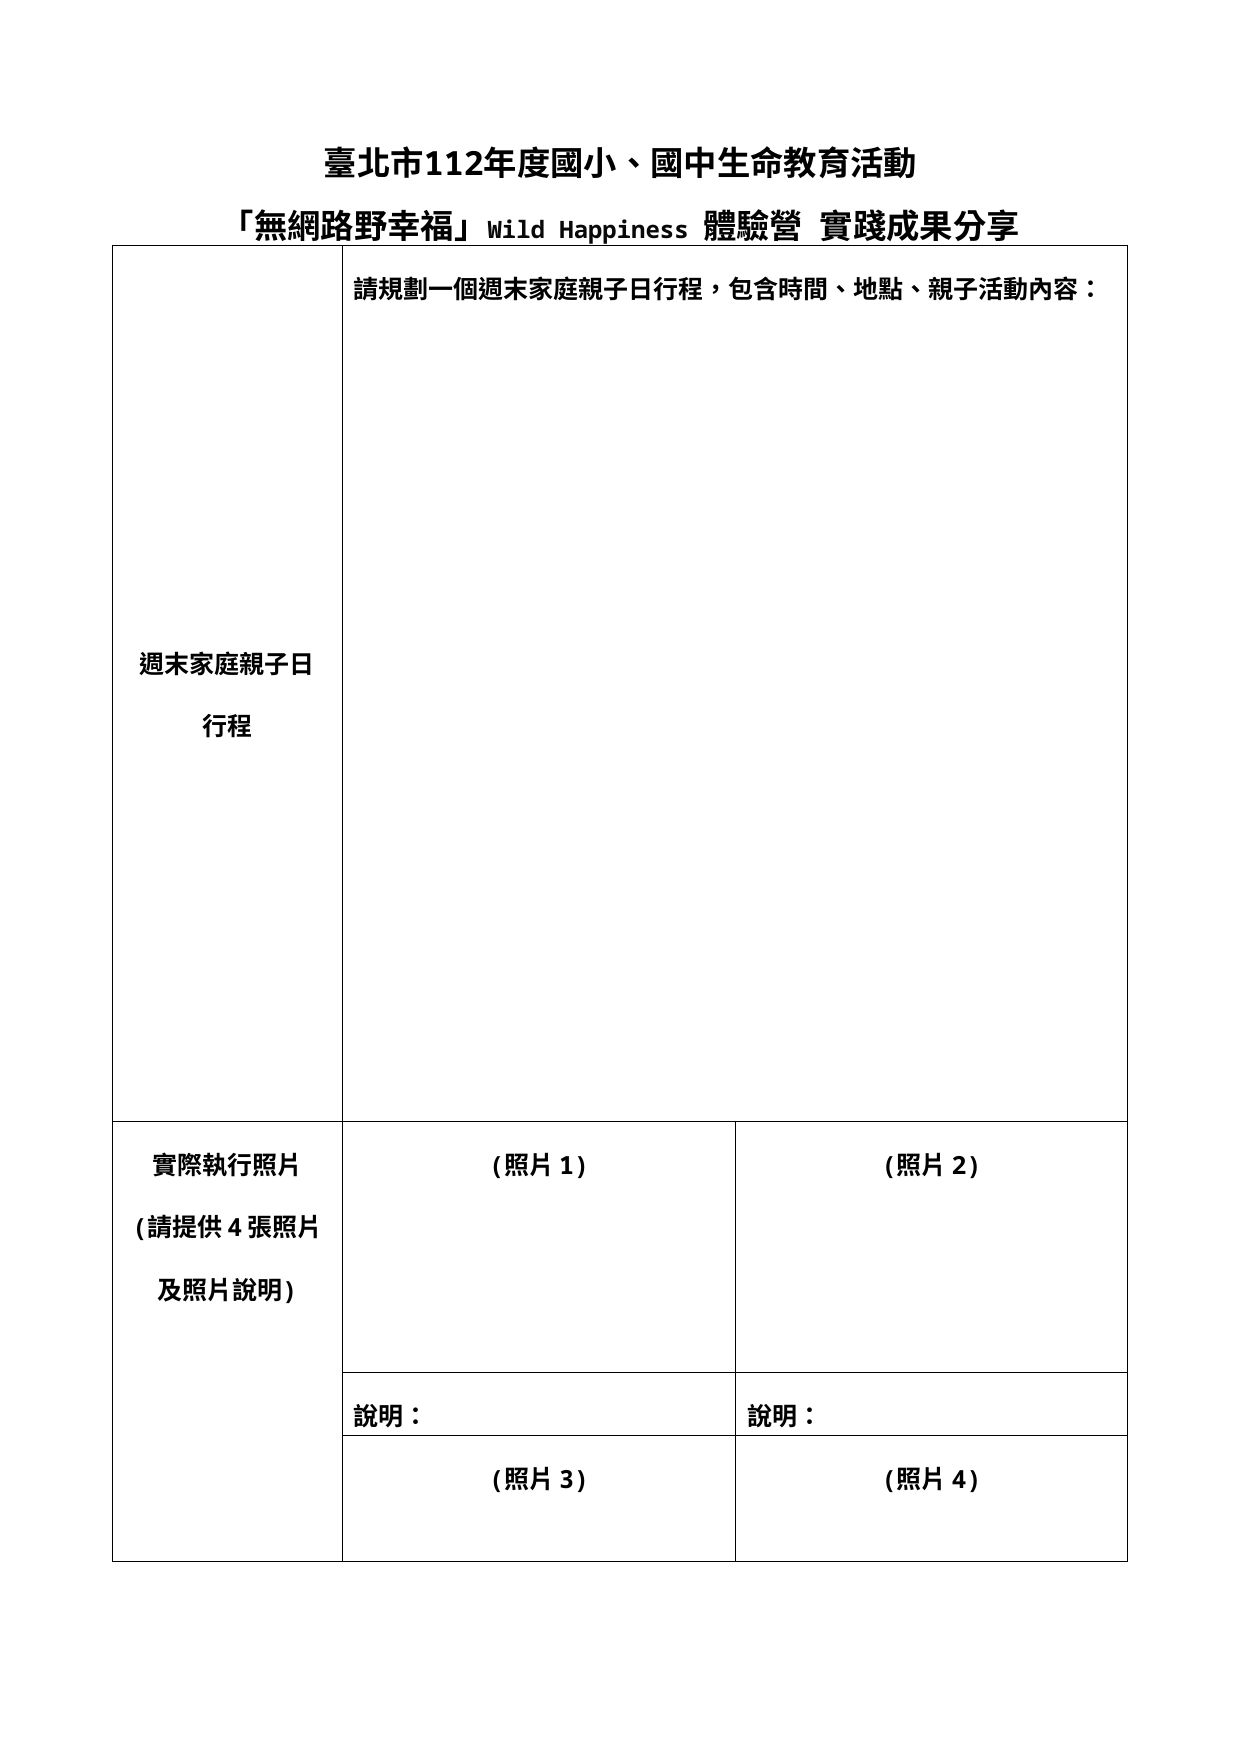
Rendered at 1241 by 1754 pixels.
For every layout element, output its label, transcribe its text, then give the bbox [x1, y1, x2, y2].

table_cell (照片4) [736, 1436, 1127, 1561]
table_header 週末家庭親子日 行程 [113, 246, 342, 1121]
text 臺北市112年度國小、國中生命教育活動 [112, 119, 1128, 182]
table_cell (照片2) [736, 1122, 1127, 1372]
table_cell (照片1) [343, 1122, 735, 1372]
table_header 請規劃一個週末家庭親子日行程，包含時間、地點、親子活動內容： [343, 246, 1127, 1121]
text 「無網路野幸福」Wild Happiness 體驗營 實踐成果分享 [112, 182, 1128, 244]
table_cell (照片3) [343, 1436, 735, 1561]
table_cell 說明： [343, 1373, 735, 1435]
table_cell 實際執行照片 (請提供4張照片及照片說明) [113, 1122, 342, 1561]
table_cell 說明： [736, 1373, 1127, 1435]
